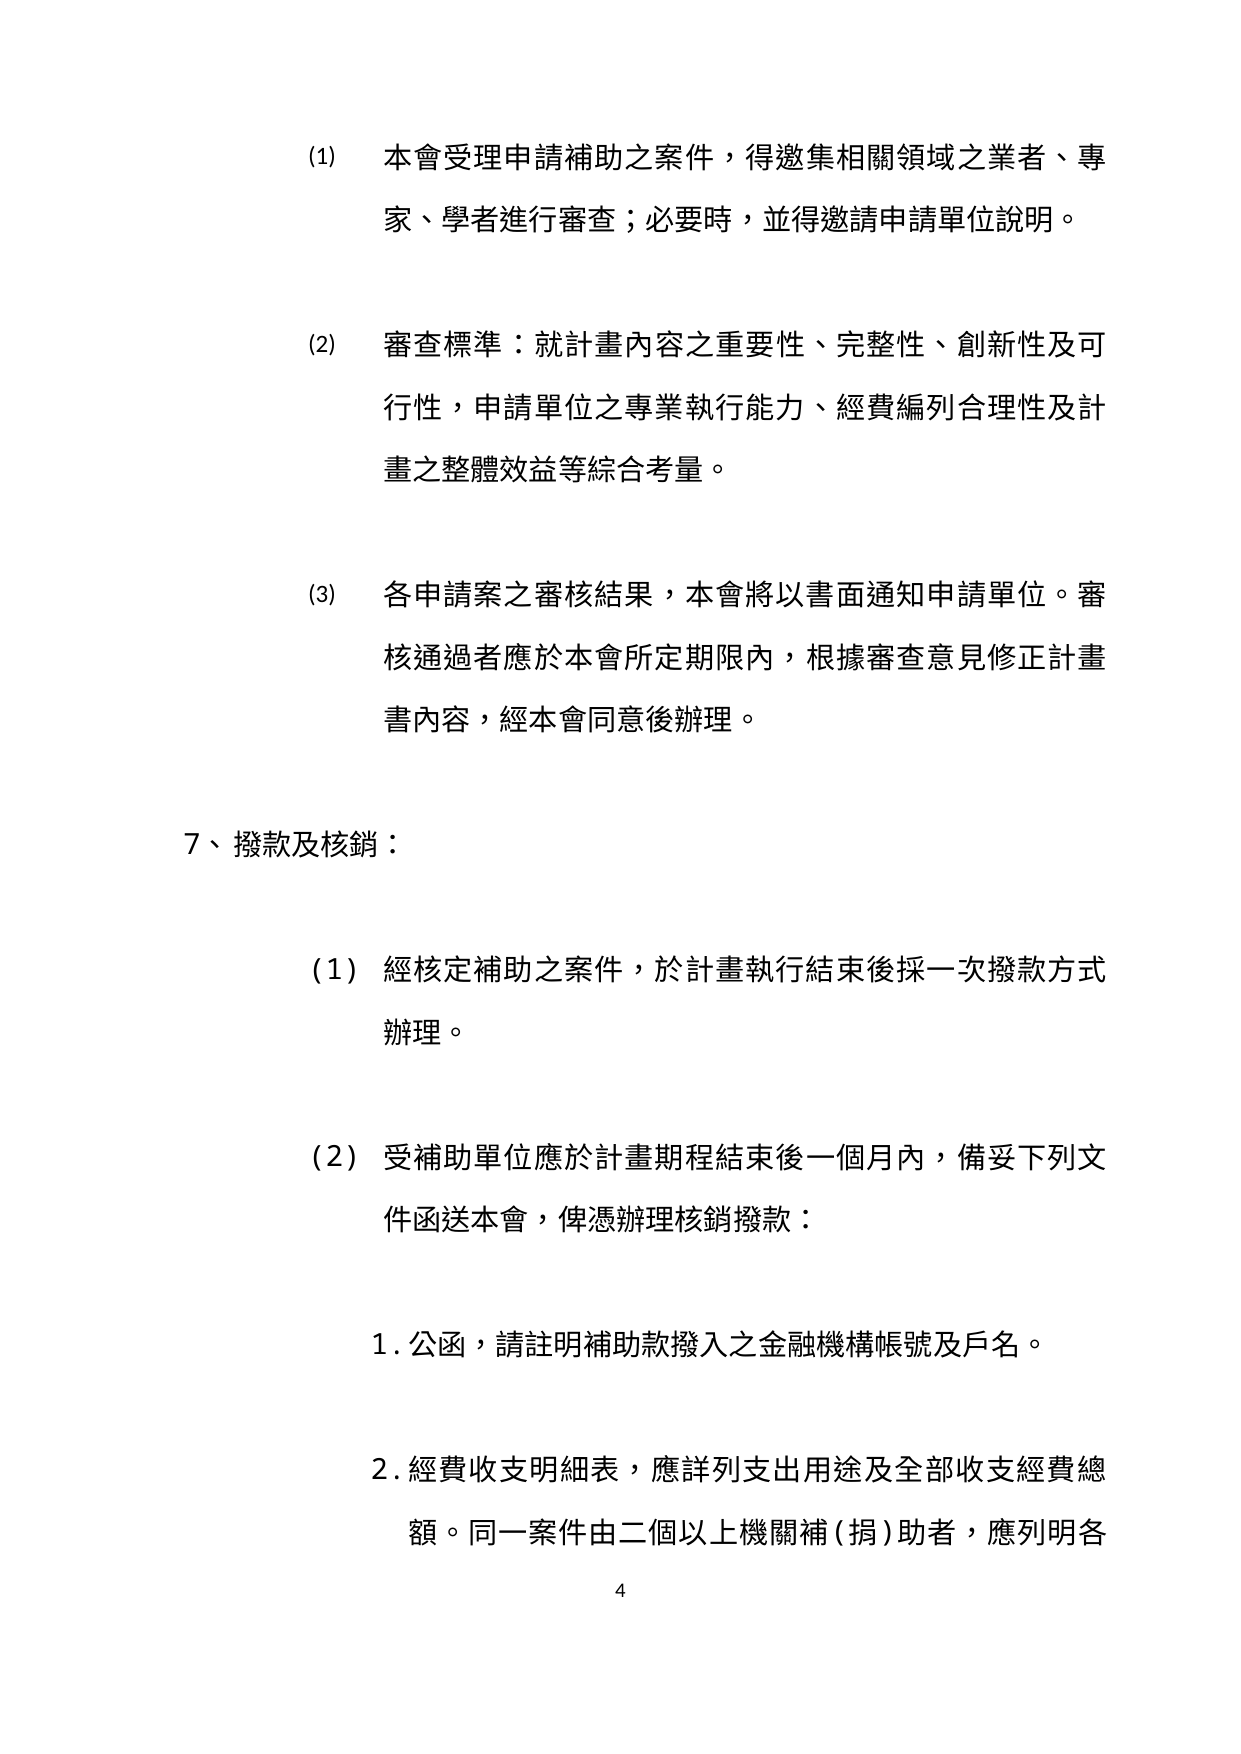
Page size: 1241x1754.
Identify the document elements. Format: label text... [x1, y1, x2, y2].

list 本會受理申請補助之案件，得邀集相關領域之業者、專家、學者進行審查；必要時，並得邀請申請單位說明。 [308, 114, 1107, 239]
list 各申請案之審核結果，本會將以書面通知申請單位。審核通過者應於本會所定期限內，根據審查意見修正計畫書內容，經本會同意後辦理。 [308, 551, 1107, 739]
list 審查標準：就計畫內容之重要性、完整性、創新性及可行性，申請單位之專業執行能力、經費編列合理性及計畫之整體效益等綜合考量。 [308, 301, 1107, 489]
list 受補助單位應於計畫期程結束後一個月內，備妥下列文件函送本會，俾憑辦理核銷撥款： [308, 1114, 1107, 1239]
list 經費收支明細表，應詳列支出用途及全部收支經費總額。同一案件由二個以上機關補(捐)助者，應列明各 [370, 1426, 1107, 1551]
list 撥款及核銷： [183, 801, 1107, 864]
list 經核定補助之案件，於計畫執行結束後採一次撥款方式辦理。 [308, 926, 1107, 1051]
list 公函，請註明補助款撥入之金融機構帳號及戶名。 [370, 1301, 1107, 1364]
